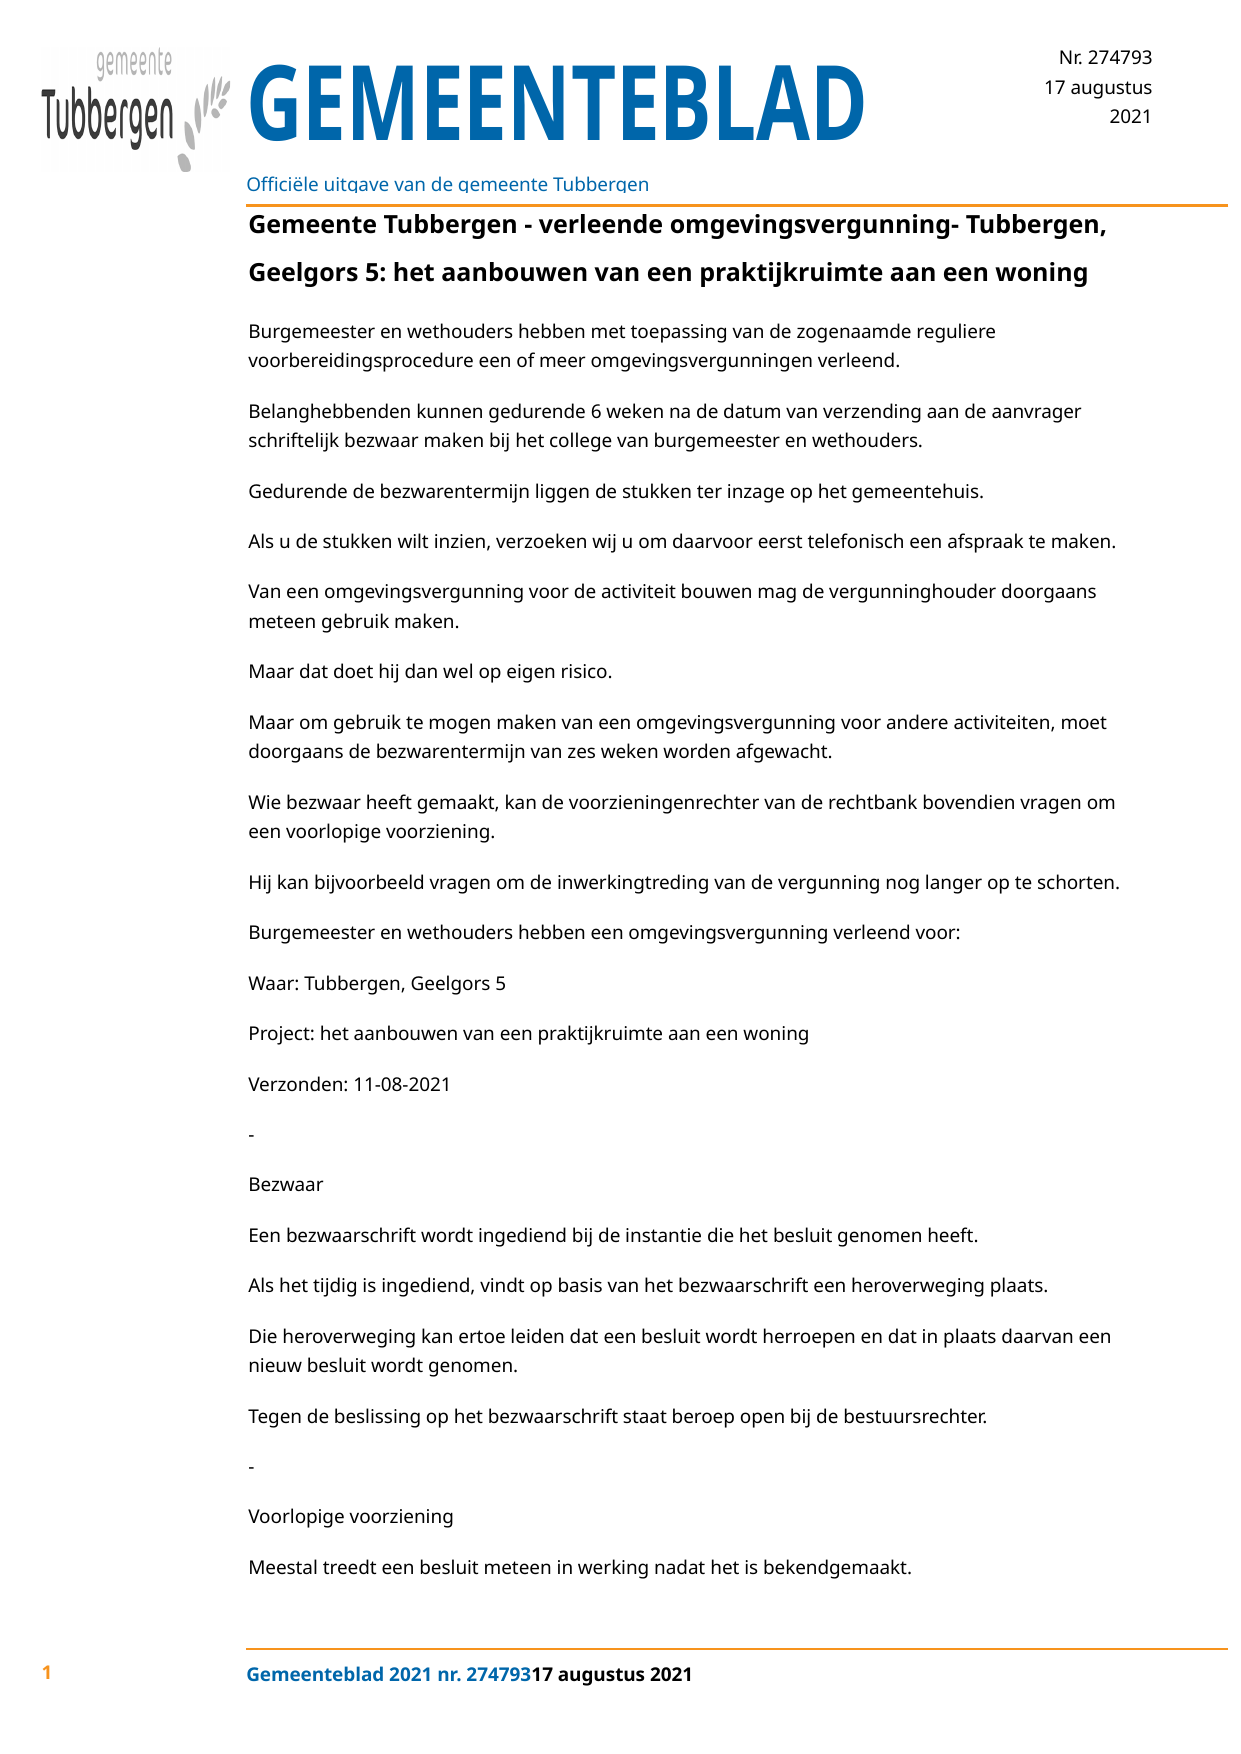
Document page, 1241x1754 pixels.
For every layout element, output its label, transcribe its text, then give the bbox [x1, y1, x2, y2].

text Van een omgevingsvergunning voor de activiteit bouwen mag de vergunninghouder doorgaans meteen gebruik maken. [248, 579, 1152, 634]
text Als u de stukken wilt inzien, verzoeken wij u om daarvoor eerst telefonisch een afspraak te maken. [248, 528, 1152, 554]
text Een bezwaarschrift wordt ingediend bij de instantie die het besluit genomen heeft. [248, 1222, 1152, 1248]
text Waar: Tubbergen, Geelgors 5 [248, 970, 1152, 996]
text Verzonden: 11-08-2021 [248, 1071, 1152, 1097]
text Voorlopige voorziening [248, 1504, 1152, 1529]
picture [41, 47, 231, 172]
text - [248, 1121, 1152, 1147]
text Project: het aanbouwen van een praktijkruimte aan een woning [248, 1020, 1152, 1046]
text Maar dat doet hij dan wel op eigen risico. [248, 659, 1152, 684]
text Die heroverweging kan ertoe leiden dat een besluit wordt herroepen en dat in plaats daarvan een nieuw besluit wordt genomen. [248, 1323, 1152, 1378]
text Wie bezwaar heeft gemaakt, kan de voorzieningenrechter van de rechtbank bovendien vragen om een voorlopige voorziening. [248, 789, 1152, 844]
text Maar om gebruik te mogen maken van een omgevingsvergunning voor andere activiteiten, moet doorgaans de bezwarentermijn van zes weken worden afgewacht. [248, 709, 1152, 764]
text Burgemeester en wethouders hebben een omgevingsvergunning verleend voor: [248, 919, 1152, 945]
text Hij kan bijvoorbeeld vragen om de inwerkingtreding van de vergunning nog langer op te schorten. [248, 869, 1152, 895]
text Belanghebbenden kunnen gedurende 6 weken na de datum van verzending aan de aanvrager schriftelijk bezwaar maken bij het college van burgemeester en wethouders. [248, 398, 1152, 453]
text Burgemeester en wethouders hebben met toepassing van de zogenaamde reguliere voorbereidingsprocedure een of meer omgevingsvergunningen verleend. [248, 318, 1152, 373]
text Bezwaar [248, 1172, 1152, 1197]
text Gemeente Tubbergen - verleende omgevingsvergunning- Tubbergen, Geelgors 5: het aanbouwen van een praktijkruimte aan een woning [248, 207, 1152, 288]
text Als het tijdig is ingediend, vindt op basis van het bezwaarschrift een heroverweging plaats. [248, 1272, 1152, 1298]
text Gedurende de bezwarentermijn liggen de stukken ter inzage op het gemeentehuis. [248, 478, 1152, 504]
text Meestal treedt een besluit meteen in werking nadat het is bekendgemaakt. [248, 1554, 1152, 1580]
text Tegen de beslissing op het bezwaarschrift staat beroep open bij de bestuursrechter. [248, 1403, 1152, 1429]
text - [248, 1453, 1152, 1479]
